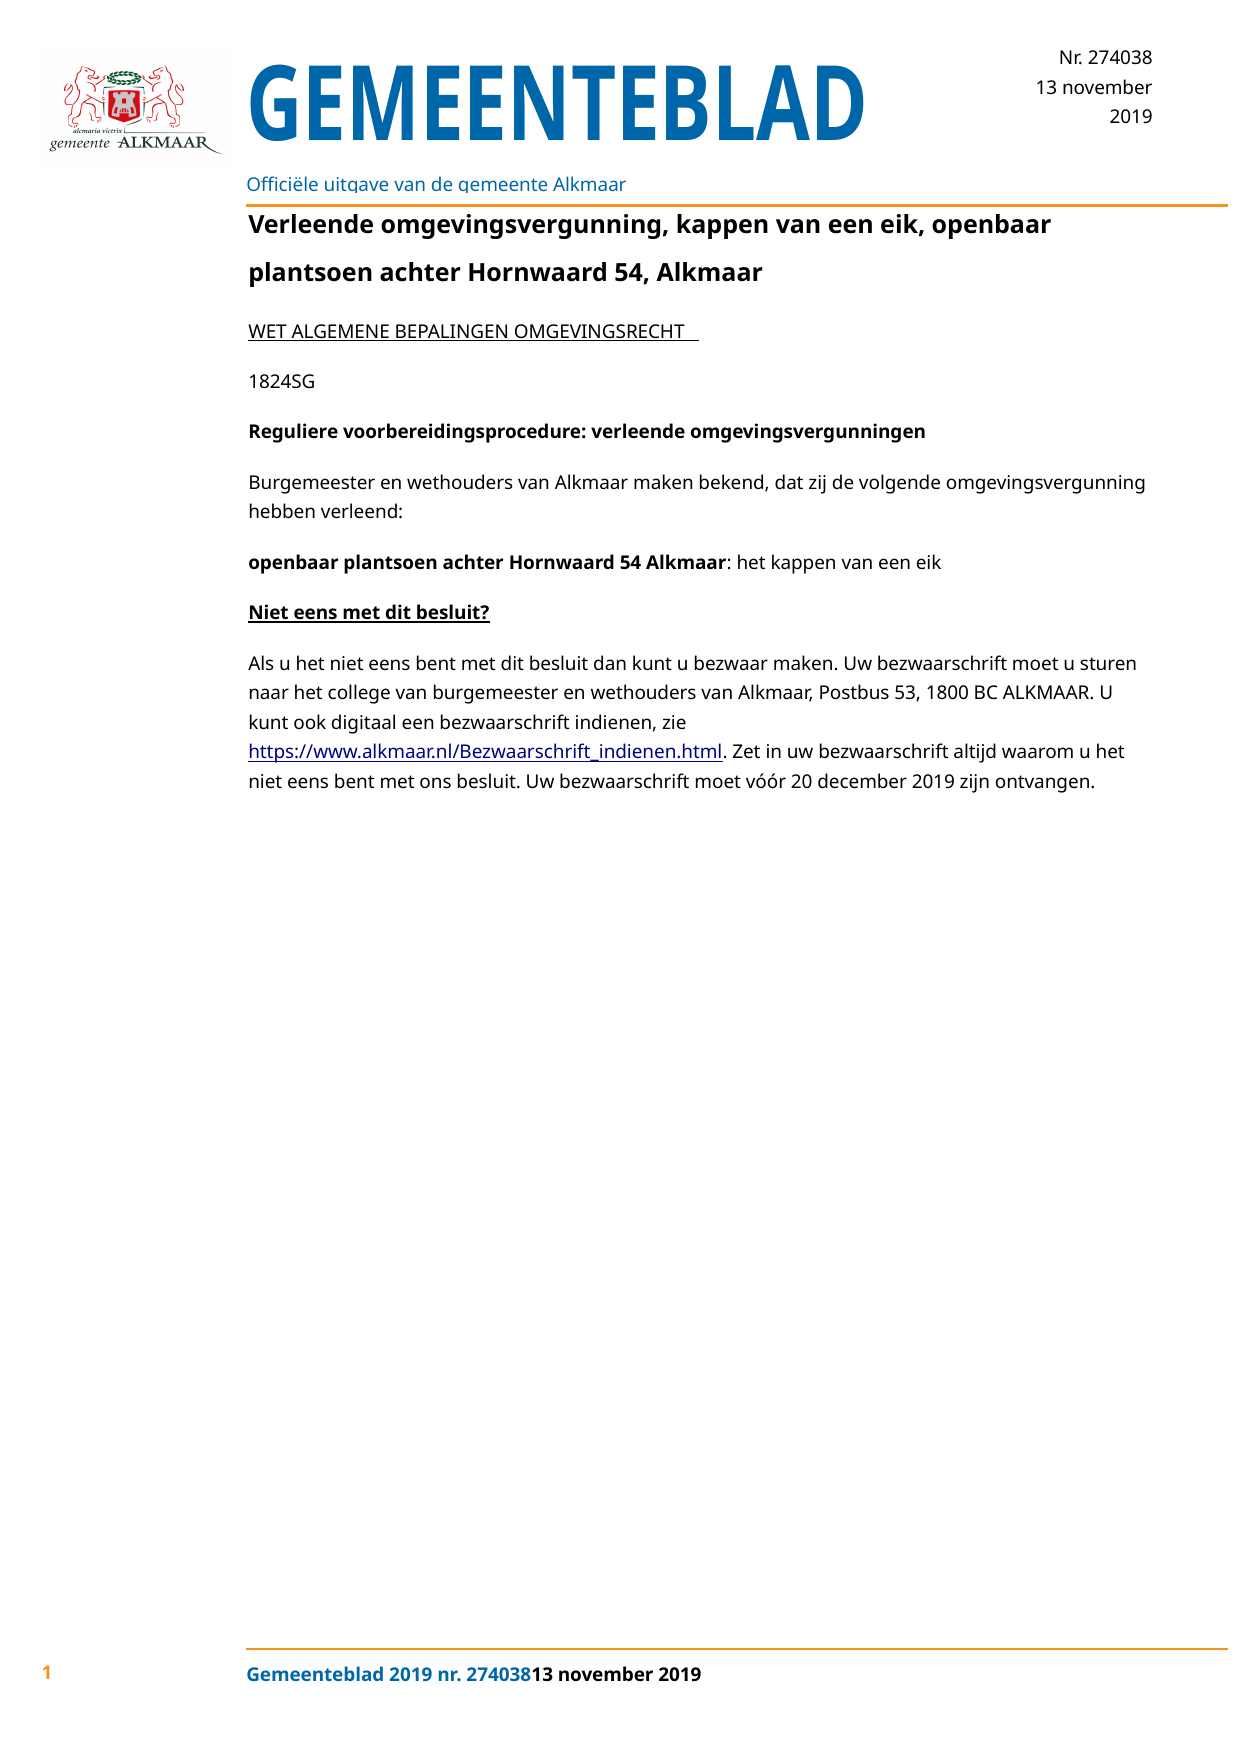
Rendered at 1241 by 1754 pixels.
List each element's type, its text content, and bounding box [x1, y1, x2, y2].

text Burgemeester en wethouders van Alkmaar maken bekend, dat zij de volgende omgevingsvergunning hebben verleend: [248, 469, 1152, 524]
text WET ALGEMENE BEPALINGEN OMGEVINGSRECHT [248, 318, 1152, 344]
text Verleende omgevingsvergunning, kappen van een eik, openbaar plantsoen achter Hornwaard 54, Alkmaar [248, 207, 1152, 288]
text openbaar plantsoen achter Hornwaard 54 Alkmaar: het kappen van een eik [248, 549, 1152, 575]
text Als u het niet eens bent met dit besluit dan kunt u bezwaar maken. Uw bezwaarschrift moet u sturen naar het college van burgemeester en wethouders van Alkmaar, Postbus 53, 1800 BC ALKMAAR. U kunt ook digitaal een bezwaarschrift indienen, zie https://www.alkmaar.nl/Bezwaarschrift_indienen.html. Zet in uw bezwaarschrift altijd waarom u het niet eens bent met ons besluit. Uw bezwaarschrift moet vóór 20 december 2019 zijn ontvangen. [248, 650, 1152, 794]
text Reguliere voorbereidingsprocedure: verleende omgevingsvergunningen [248, 419, 1152, 444]
picture [41, 47, 231, 172]
text 1824SG [248, 368, 1152, 394]
text Niet eens met dit besluit? [248, 599, 1152, 625]
